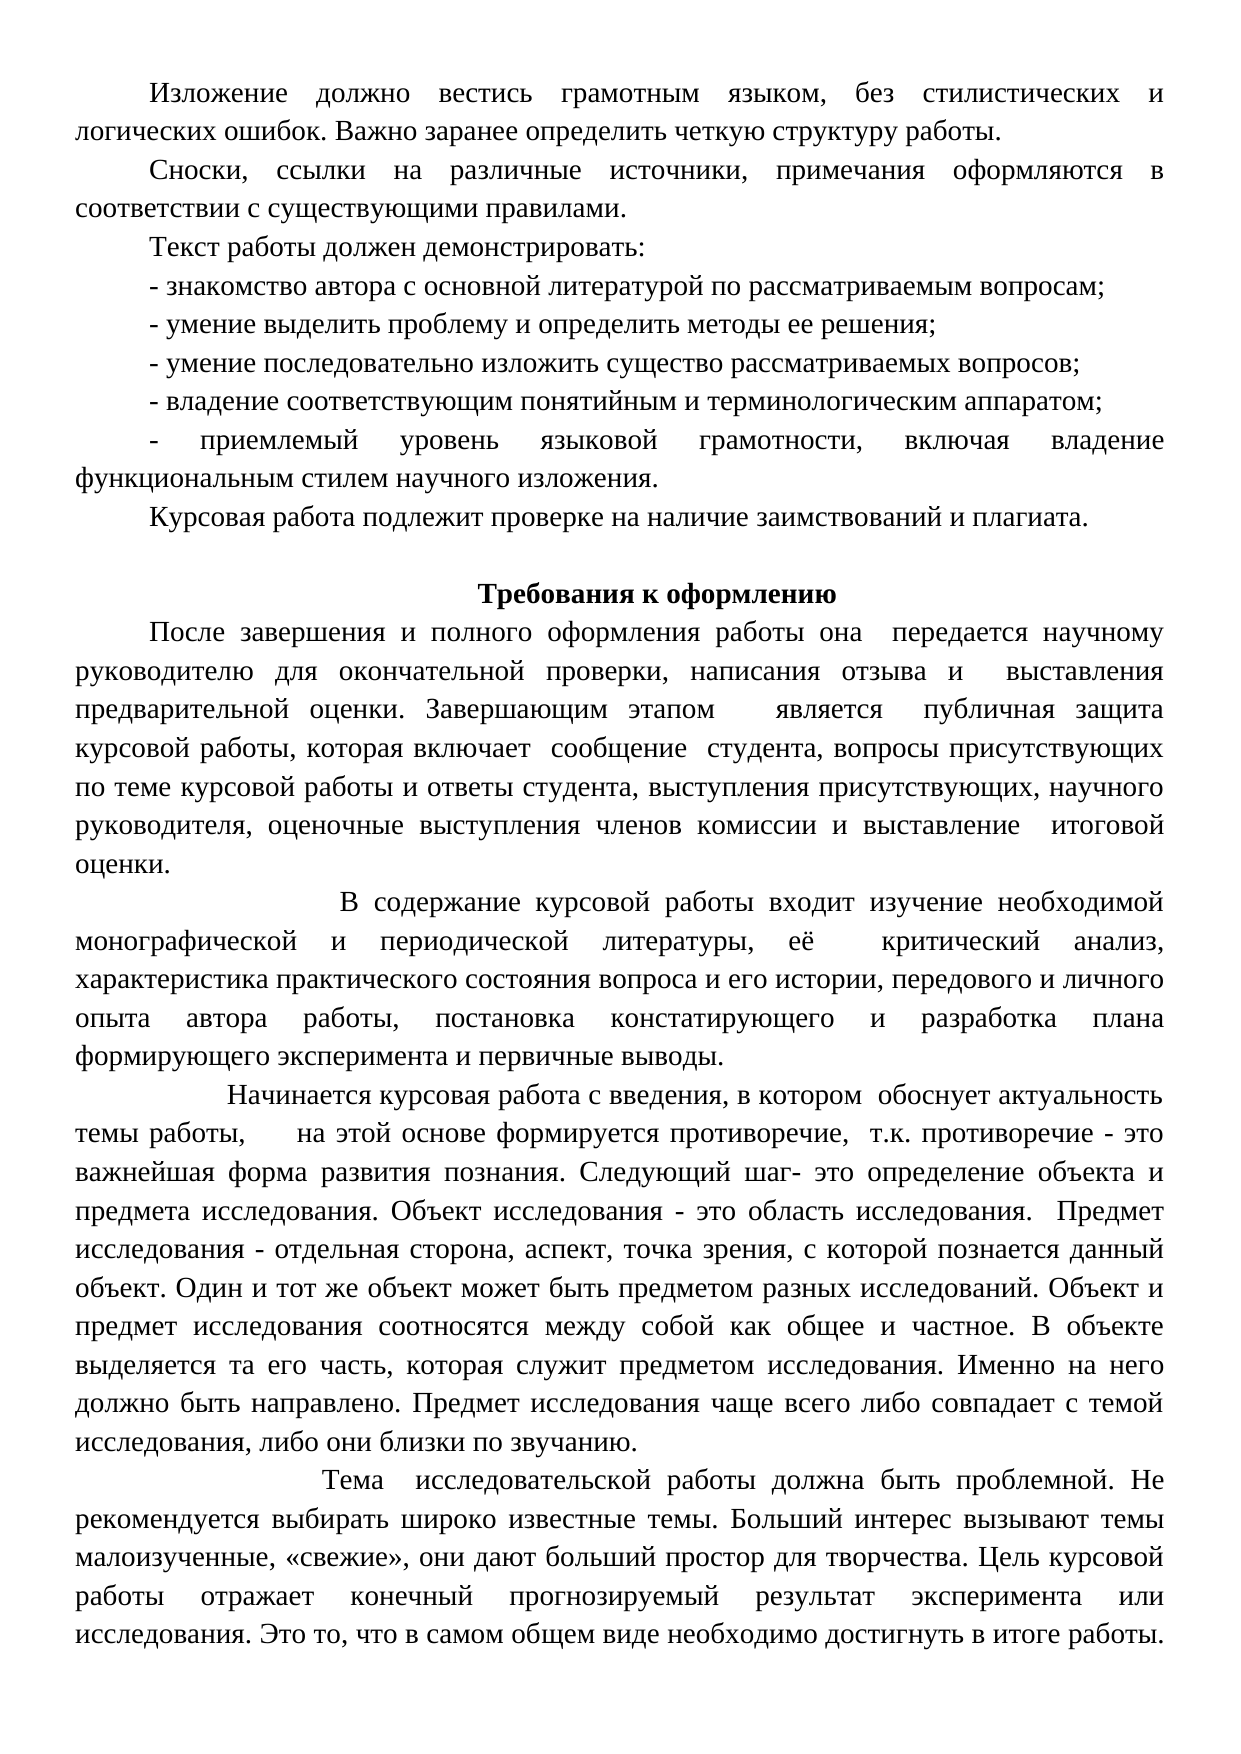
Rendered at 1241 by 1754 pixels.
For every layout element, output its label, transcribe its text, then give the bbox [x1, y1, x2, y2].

text Начинается курсовая работа с введения, в котором обоснует актуальность темы работы, на этой основе формируется противоречие, т.к. противоречие - это важнейшая форма развития познания. Следующий шаг- это определение объекта и предмета исследования. Объект исследования - это область исследования. Предмет исследования - отдельная сторона, аспект, точка зрения, с которой познается данный объект. Один и тот же объект может быть предметом разных исследований. Объект и предмет исследования соотносятся между собой как общее и частное. В объекте выделяется та его часть, которая служит предметом исследования. Именно на него должно быть направлено. Предмет исследования чаще всего либо совпадает с темой исследования, либо они близки по звучанию. [75, 1077, 1165, 1457]
text Тема исследовательской работы должна быть проблемной. Не рекомендуется выби­рать широко известные темы. Больший интерес вызывают темы ма­лоизученные, «свежие», они дают больший простор для творчества. Цель курсовой работы отражает конечный прогнозируемый результат эксперимента или исследования. Это то, что в самом об­щем виде необходимо достигнуть в итоге работы. [75, 1462, 1165, 1650]
text Текст работы должен демонстрировать: [75, 229, 1165, 263]
text Изложение должно вестись грамотным языком, без стилистических и логических ошибок. Важно заранее определить четкую структуру работы. [75, 75, 1165, 147]
text - владение соответствующим понятийным и терминологическим аппаратом; [75, 383, 1165, 417]
text - приемлемый уровень языковой грамотности, включая владение функциональным стилем научного изложения. [75, 422, 1165, 494]
text Требования к оформлению [75, 576, 1165, 609]
text - знакомство автора с основной литературой по рассматриваемым вопросам; [75, 268, 1165, 301]
text Курсовая работа подлежит проверке на наличие заимствований и плагиата. [75, 499, 1165, 532]
text После завершения и полного оформления работы она передается научному руководителю для окончательной проверки, написания отзыва и выставления предварительной оценки. Завершающим этапом является публичная защита курсовой работы, которая включает сообщение студента, вопросы присутствующих по теме курсовой работы и ответы студента, выступления присутствующих, научного руководителя, оценочные выступления членов комиссии и выставление итоговой оценки. [75, 614, 1165, 879]
text - умение выделить проблему и определить методы ее решения; [75, 306, 1165, 340]
text В содержание курсовой работы входит изучение необходимой монографической и периодической литературы, её критический анализ, характеристика практического состояния вопроса и его истории, передового и личного опыта автора работы, постановка констатирующего и разработка плана формирующего эксперимента и первичные выводы. [75, 884, 1165, 1072]
text - умение последовательно изложить существо рассматриваемых вопросов; [75, 345, 1165, 378]
text Сноски, ссылки на различные источники, примечания оформляются в соответствии с существующими правилами. [75, 152, 1165, 224]
